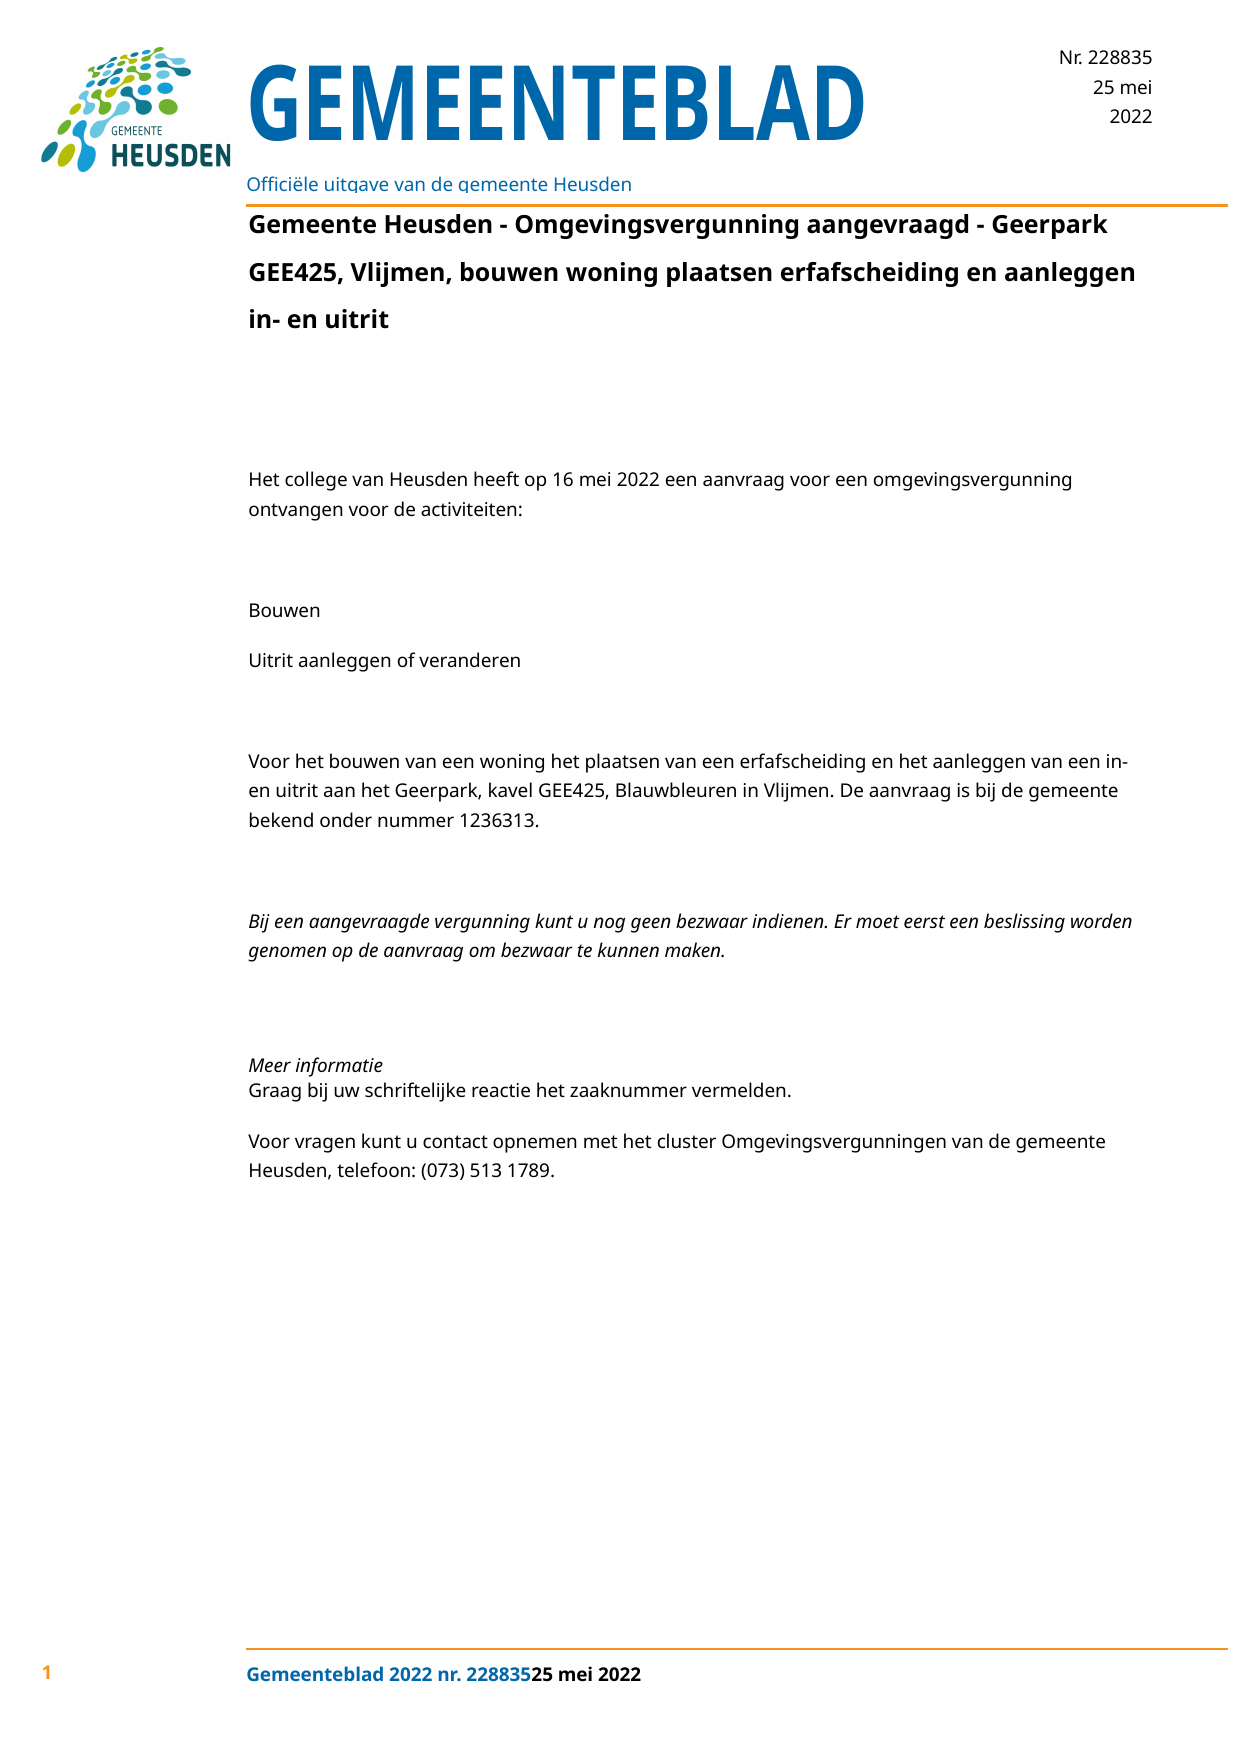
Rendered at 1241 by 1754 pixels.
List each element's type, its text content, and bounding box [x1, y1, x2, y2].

text Voor vragen kunt u contact opnemen met het cluster Omgevingsvergunningen van de gemeente Heusden, telefoon: (073) 513 1789. [248, 1128, 1152, 1183]
text Het college van Heusden heeft op 16 mei 2022 een aanvraag voor een omgevingsvergunning ontvangen voor de activiteiten: [248, 466, 1152, 522]
text Bouwen [248, 597, 1152, 622]
text Uitrit aanleggen of veranderen [248, 647, 1152, 673]
text Gemeente Heusden - Omgevingsvergunning aangevraagd - Geerpark GEE425, Vlijmen, bouwen woning plaatsen erfafscheiding en aanleggen in- en uitrit [248, 207, 1152, 336]
text Meer informatie [248, 1052, 1152, 1078]
text Graag bij uw schriftelijke reactie het zaaknummer vermelden. [248, 1078, 1152, 1103]
picture [41, 47, 231, 172]
text Bij een aangevraagde vergunning kunt u nog geen bezwaar indienen. Er moet eerst een beslissing worden genomen op de aanvraag om bezwaar te kunnen maken. [248, 908, 1152, 963]
text Voor het bouwen van een woning het plaatsen van een erfafscheiding en het aanleggen van een in- en uitrit aan het Geerpark, kavel GEE425, Blauwbleuren in Vlijmen. De aanvraag is bij de gemeente bekend onder nummer 1236313. [248, 748, 1152, 833]
